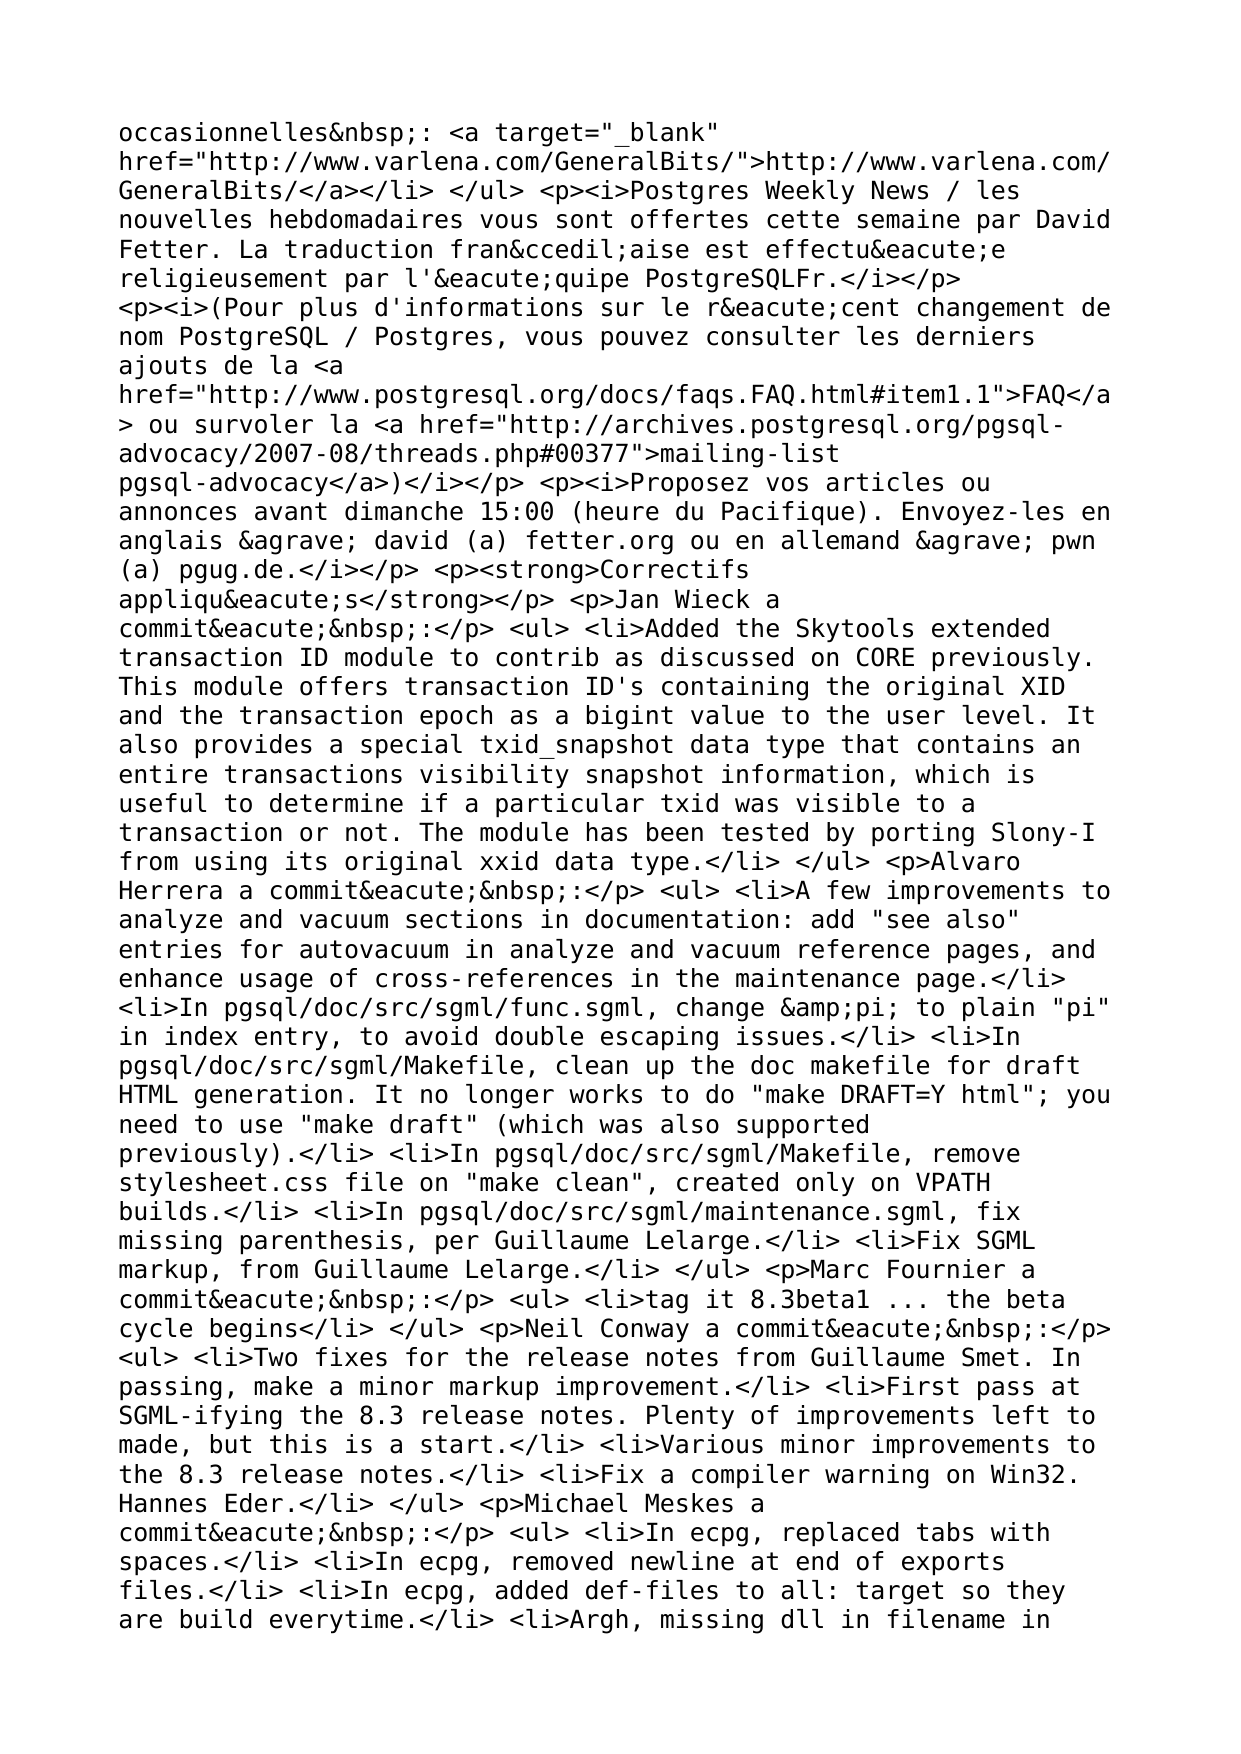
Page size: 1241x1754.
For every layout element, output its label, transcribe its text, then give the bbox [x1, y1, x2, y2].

text occasionnelles&nbsp;: <a target="_blank" href="http://www.varlena.com/GeneralBits/">http://www.varlena.com/GeneralBits/</a></li> </ul> <p><i>Postgres Weekly News / les nouvelles hebdomadaires vous sont offertes cette semaine par David Fetter. La traduction fran&ccedil;aise est effectu&eacute;e religieusement par l'&eacute;quipe PostgreSQLFr.</i></p> <p><i>(Pour plus d'informations sur le r&eacute;cent changement de nom PostgreSQL / Postgres, vous pouvez consulter les derniers ajouts de la <a href="http://www.postgresql.org/docs/faqs.FAQ.html#item1.1">FAQ</a> ou survoler la <a href="http://archives.postgresql.org/pgsql-advocacy/2007-08/threads.php#00377">mailing-list pgsql-advocacy</a>)</i></p> <p><i>Proposez vos articles ou annonces avant dimanche 15:00 (heure du Pacifique). Envoyez-les en anglais &agrave; david (a) fetter.org ou en allemand &agrave; pwn (a) pgug.de.</i></p> <p><strong>Correctifs appliqu&eacute;s</strong></p> <p>Jan Wieck a commit&eacute;&nbsp;:</p> <ul> <li>Added the Skytools extended transaction ID module to contrib as discussed on CORE previously. This module offers transaction ID's containing the original XID and the transaction epoch as a bigint value to the user level. It also provides a special txid_snapshot data type that contains an entire transactions visibility snapshot information, which is useful to determine if a particular txid was visible to a transaction or not. The module has been tested by porting Slony-I from using its original xxid data type.</li> </ul> <p>Alvaro Herrera a commit&eacute;&nbsp;:</p> <ul> <li>A few improvements to analyze and vacuum sections in documentation: add "see also" entries for autovacuum in analyze and vacuum reference pages, and enhance usage of cross-references in the maintenance page.</li> <li>In pgsql/doc/src/sgml/func.sgml, change &amp;pi; to plain "pi" in index entry, to avoid double escaping issues.</li> <li>In pgsql/doc/src/sgml/Makefile, clean up the doc makefile for draft HTML generation. It no longer works to do "make DRAFT=Y html"; you need to use "make draft" (which was also supported previously).</li> <li>In pgsql/doc/src/sgml/Makefile, remove stylesheet.css file on "make clean", created only on VPATH builds.</li> <li>In pgsql/doc/src/sgml/maintenance.sgml, fix missing parenthesis, per Guillaume Lelarge.</li> <li>Fix SGML markup, from Guillaume Lelarge.</li> </ul> <p>Marc Fournier a commit&eacute;&nbsp;:</p> <ul> <li>tag it 8.3beta1 ... the beta cycle begins</li> </ul> <p>Neil Conway a commit&eacute;&nbsp;:</p> <ul> <li>Two fixes for the release notes from Guillaume Smet. In passing, make a minor markup improvement.</li> <li>First pass at SGML-ifying the 8.3 release notes. Plenty of improvements left to made, but this is a start.</li> <li>Various minor improvements to the 8.3 release notes.</li> <li>Fix a compiler warning on Win32. Hannes Eder.</li> </ul> <p>Michael Meskes a commit&eacute;&nbsp;:</p> <ul> <li>In ecpg, replaced tabs with spaces.</li> <li>In ecpg, removed newline at end of exports files.</li> <li>In ecpg, added def-files to all: target so they are build everytime.</li> <li>Argh, missing dll in filename in [118, 118, 1122, 1635]
